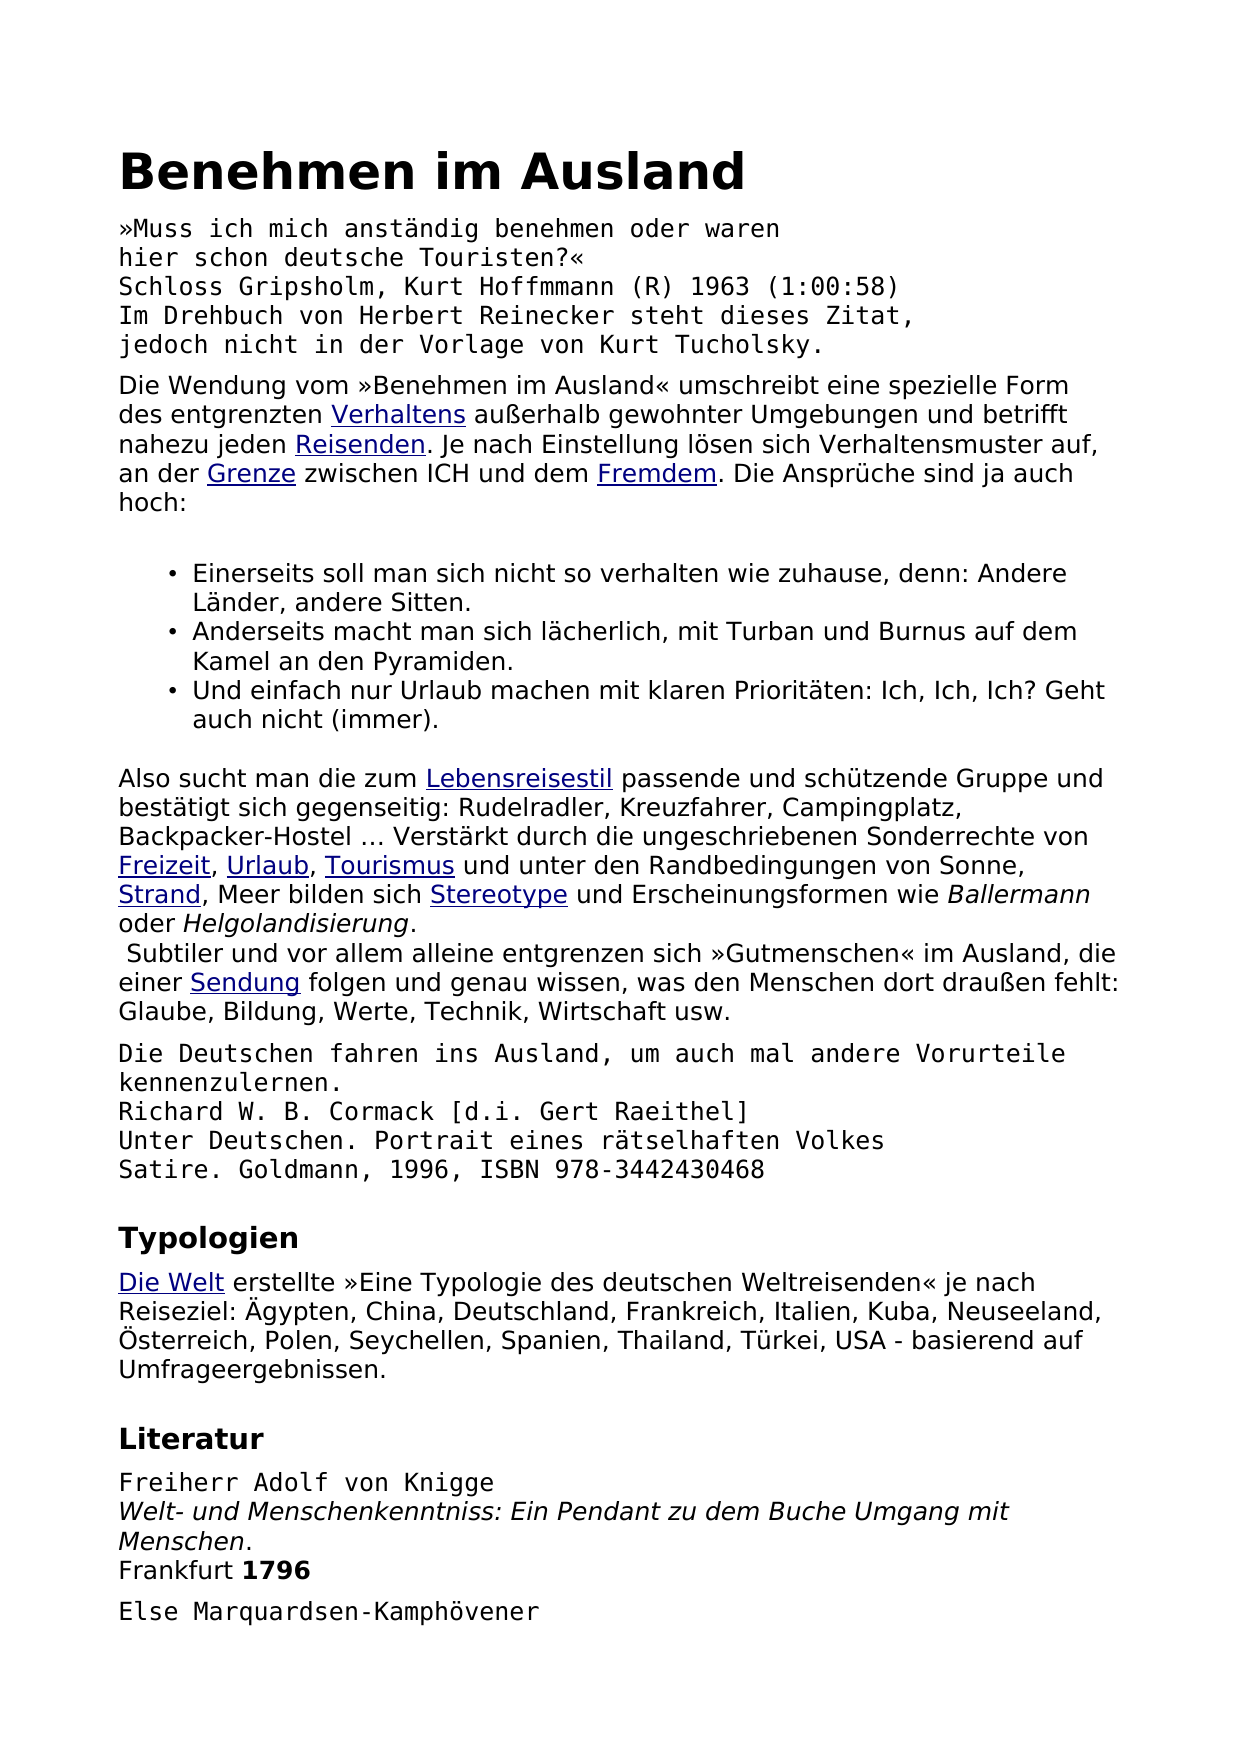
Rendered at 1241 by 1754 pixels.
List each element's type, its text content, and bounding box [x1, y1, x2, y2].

text Die Welt erstellte »Eine Typologie des deutschen Weltreisenden« je nach Reiseziel: Ägypten, China, Deutschland, Frankreich, Italien, Kuba, Neuseeland, Österreich, Polen, Seychellen, Spanien, Thailand, Türkei, USA - basierend auf Umfrageergebnissen. [118, 1268, 1122, 1384]
text Else Marquardsen-Kamphövener [118, 1598, 1122, 1627]
text Freiherr Adolf von Knigge Welt- und Menschenkenntniss: Ein Pendant zu dem Buche Umgang mit Menschen. Frankfurt 1796 [118, 1468, 1122, 1585]
list Einerseits soll man sich nicht so verhalten wie zuhause, denn: Andere Länder, andere Sitten. [177, 559, 1122, 618]
subtitle Benehmen im Ausland [118, 143, 1122, 201]
subtitle Typologien [118, 1221, 1122, 1255]
text Die Deutschen fahren ins Ausland, um auch mal andere Vorurteile kennenzulernen. Richard W. B. Cormack [d.i. Gert Raeithel] Unter Deutschen. Portrait eines rätselhaften Volkes Satire. Goldmann, 1996, ISBN 978-3442430468 [118, 1039, 1122, 1184]
list Anderseits macht man sich lächerlich, mit Turban und Burnus auf dem Kamel an den Pyramiden. [177, 618, 1122, 676]
text Die Wendung vom »Benehmen im Ausland« umschreibt eine spezielle Form des entgrenzten Verhaltens außerhalb gewohnter Umgebungen und betrifft nahezu jeden Reisenden. Je nach Einstellung lösen sich Verhaltensmuster auf, an der Grenze zwischen ICH und dem Fremdem. Die Ansprüche sind ja auch hoch: [118, 371, 1122, 517]
text »Muss ich mich anständig benehmen oder waren hier schon deutsche Touristen?« Schloss Gripsholm, Kurt Hoffmmann (R) 1963 (1:00:58) Im Drehbuch von Herbert Reinecker steht dieses Zitat, jedoch nicht in der Vorlage von Kurt Tucholsky. [118, 214, 1122, 360]
list Und einfach nur Urlaub machen mit klaren Prioritäten: Ich, Ich, Ich? Geht auch nicht (immer). [177, 676, 1122, 734]
text Also sucht man die zum Lebensreisestil passende und schützende Gruppe und bestätigt sich gegenseitig: Rudelradler, Kreuzfahrer, Campingplatz, Backpacker-Hostel … Verstärkt durch die ungeschriebenen Sonderrechte von Freizeit, Urlaub, Tourismus und unter den Randbedingungen von Sonne, Strand, Meer bilden sich Stereotype und Erscheinungsformen wie Ballermann oder Helgolandisierung. Subtiler und vor allem alleine entgrenzen sich »Gutmenschen« im Ausland, die einer Sendung folgen und genau wissen, was den Menschen dort draußen fehlt: Glaube, Bildung, Werte, Technik, Wirtschaft usw. [118, 764, 1122, 1026]
subtitle Literatur [118, 1422, 1122, 1456]
